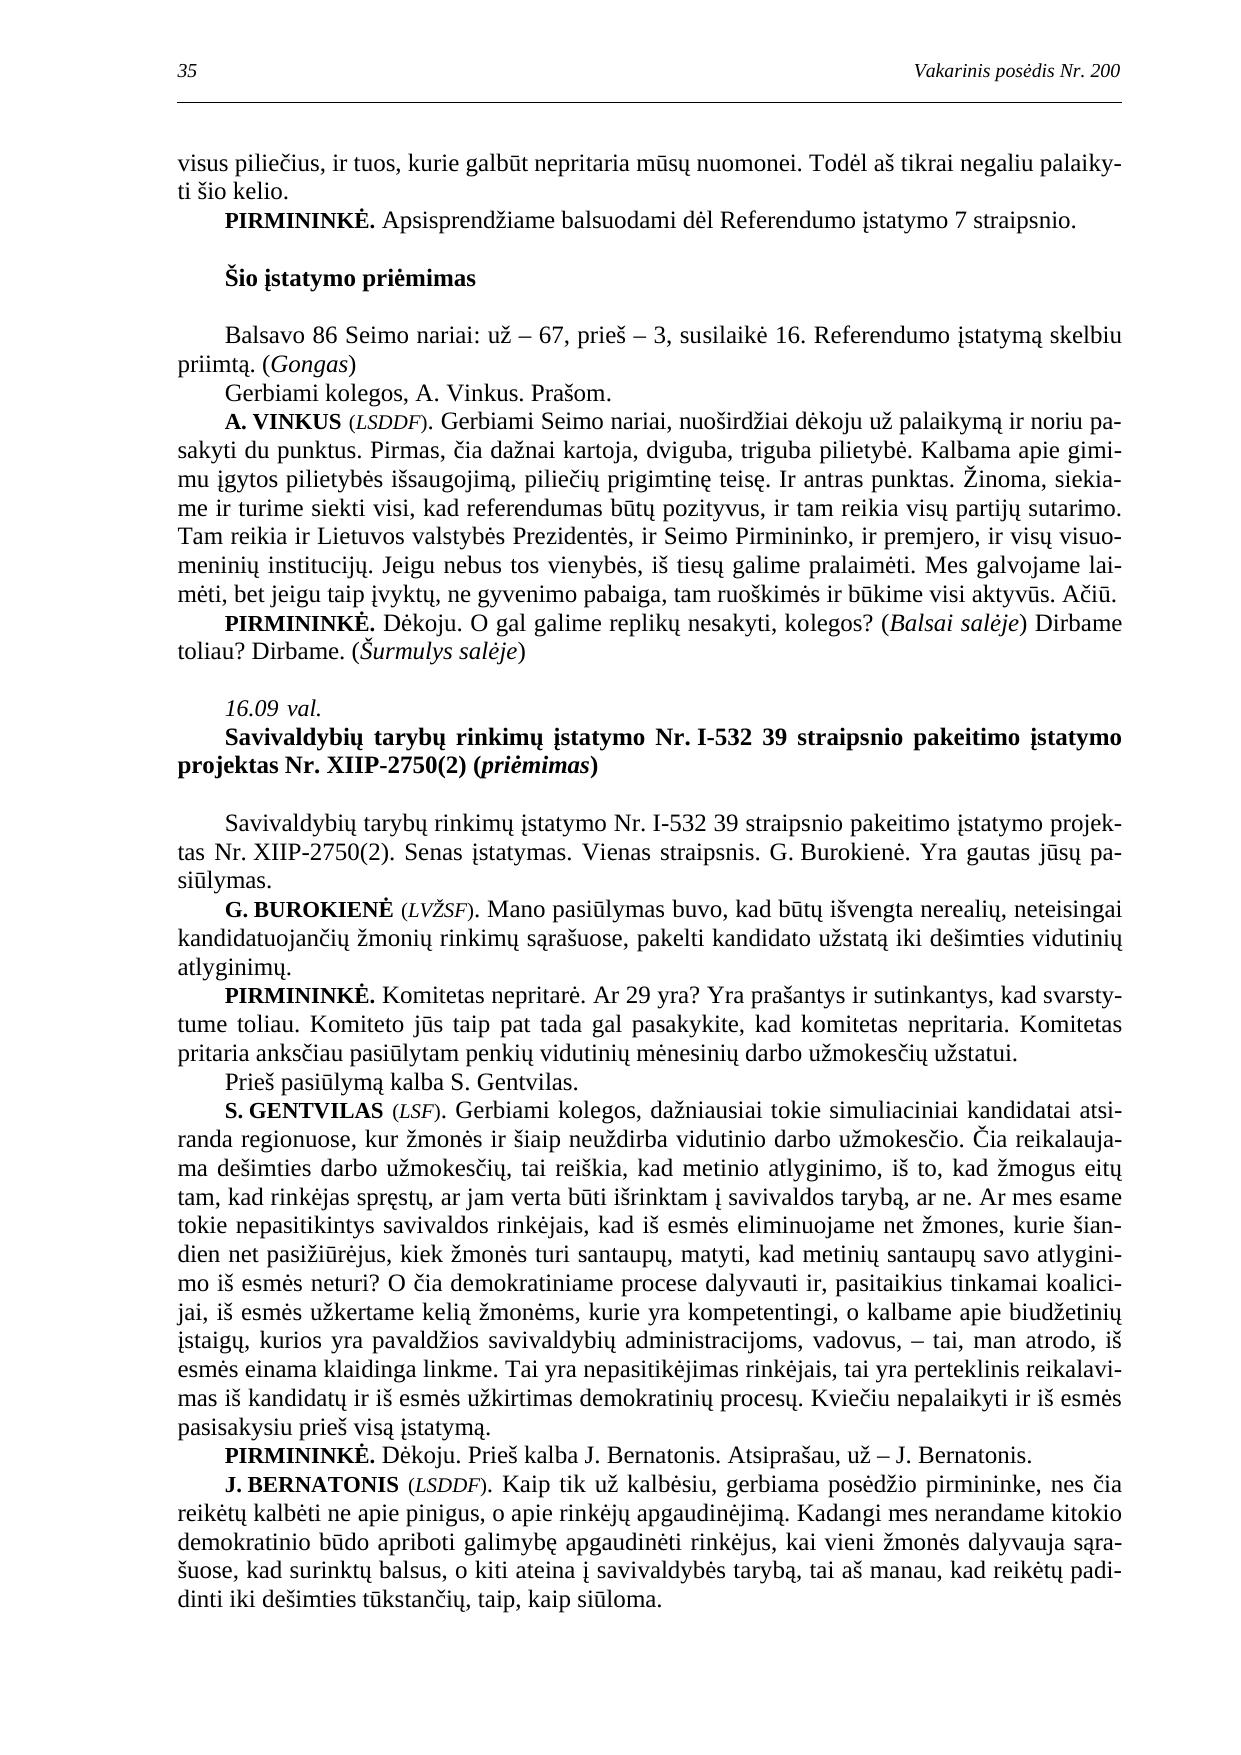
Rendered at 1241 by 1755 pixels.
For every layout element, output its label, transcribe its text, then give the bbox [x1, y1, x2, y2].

text Bal­sa­vo 86 Sei­mo na­riai: už – 67, prieš – 3, su­si­lai­kė 16. Re­fe­ren­du­mo įsta­ty­mą skel­biu pri­im­tą. (Gon­gas) [177, 320, 1122, 378]
text PIRMININKĖ. Ap­si­spren­džia­me bal­suo­da­mi dėl Re­fe­ren­du­mo įsta­ty­mo 7 straips­nio. [177, 205, 1122, 234]
text J. BERNATONIS (LSDDF). Kaip tik už kal­bė­siu, ger­bia­ma po­sė­džio pir­mi­nin­ke, nes čia rei­kė­tų kal­bė­ti ne apie pi­ni­gus, o apie rin­kė­jų ap­gau­di­nė­ji­mą. Ka­dan­gi mes ne­ran­da­me ki­to­kio de­mo­kra­tinio bū­do ap­ri­bo­ti ga­li­my­bę ap­gau­di­nė­ti rin­kė­jus, kai vie­ni žmo­nės da­ly­vau­ja są­ra­šuo­se, kad su­rink­tų bal­sus, o ki­ti at­ei­na į sa­vi­val­dy­bės ta­ry­bą, tai aš ma­nau, kad rei­kė­tų pa­di­din­ti iki de­šim­ties tūks­tan­čių, taip, kaip siū­lo­ma. [177, 1469, 1122, 1613]
text PIRMININKĖ. Dė­ko­ju. Prieš kal­ba J. Ber­na­to­nis. At­si­pra­šau, už – J. Ber­na­to­nis. [177, 1440, 1122, 1469]
text Ger­bia­mi ko­le­gos, A. Vin­kus. Pra­šom. [177, 378, 1122, 406]
text PIRMININKĖ. Ko­mi­te­tas ne­pri­ta­rė. Ar 29 yra? Yra pra­šan­tys ir su­tin­kan­tys, kad svars­ty­tu­me to­liau. Ko­mi­te­to jūs taip pat ta­da gal pa­sa­ky­ki­te, kad ko­mi­te­tas ne­pri­ta­ria. Ko­mi­te­tas pri­ta­ria anks­čiau pa­siū­ly­tam pen­kių vi­du­ti­nių mė­ne­si­nių dar­bo už­mo­kes­čių už­sta­tui. [177, 980, 1122, 1067]
text PIRMININKĖ. Dė­ko­ju. O gal ga­li­me re­pli­kų ne­sa­ky­ti, ko­le­gos? (Bal­sai sa­lė­je) Dir­ba­me to­liau? Dir­ba­me. (Šur­mu­lys sa­lė­je) [177, 608, 1122, 665]
text Šio įsta­ty­mo pri­ėmi­mas [177, 263, 1122, 291]
text 16.09 val. [224, 694, 1122, 722]
text vi­sus pi­lie­čius, ir tuos, ku­rie gal­būt ne­pri­ta­ria mū­sų nuo­mo­nei. To­dėl aš tik­rai ne­ga­liu pa­lai­ky­ti šio ke­lio. [177, 148, 1122, 205]
text Prieš pa­siū­ly­mą kal­ba S. Gent­vi­las. [177, 1067, 1122, 1095]
text Sa­vi­val­dy­bių ta­ry­bų rin­ki­mų įsta­ty­mo Nr. I-532 39 straips­nio pa­kei­ti­mo įsta­ty­mo pro­jek­tas Nr. XIIP-2750(2) (pri­ėmi­mas) [177, 722, 1122, 779]
text S. GENTVILAS (LSF). Ger­bia­mi ko­le­gos, daž­niau­siai to­kie si­mu­lia­ci­niai kan­di­da­tai at­si­ran­da re­gio­nuo­se, kur žmo­nės ir šiaip ne­už­dir­ba vi­du­ti­nio dar­bo už­mo­kes­čio. Čia rei­ka­lau­ja­ma de­šim­ties dar­bo už­mo­kes­čių, tai reiš­kia, kad me­ti­nio at­ly­gi­ni­mo, iš to, kad žmo­gus ei­tų tam, kad rin­kė­jas spręs­tų, ar jam ver­ta bū­ti iš­rink­tam į sa­vi­val­dos ta­ry­bą, ar ne. Ar mes esa­me to­kie ne­pa­si­ti­kin­tys sa­vi­val­dos rin­kė­jais, kad iš es­mės eli­mi­nuo­ja­me net žmo­nes, ku­rie šian­dien net pa­si­žiū­rė­jus, kiek žmo­nės tu­ri san­tau­pų, ma­ty­ti, kad me­ti­nių san­tau­pų sa­vo at­ly­gi­ni­mo iš es­mės ne­tu­ri? O čia de­mo­kra­tiniame pro­ce­se da­ly­vau­ti ir, pa­si­tai­kius tin­ka­mai ko­a­li­ci­jai, iš es­mės už­ker­ta­me ke­lią žmo­nėms, ku­rie yra kom­pe­ten­tin­gi, o kal­ba­me apie biu­dže­ti­nių įstai­gų, ku­rios yra pa­val­džios sa­vi­val­dy­bių ad­mi­nist­ra­ci­joms, va­do­vus, – tai, man at­ro­do, iš es­mės ei­na­ma klai­din­ga lin­kme. Tai yra ne­pa­si­ti­kė­ji­mas rin­kė­jais, tai yra per­tek­li­nis rei­ka­la­vi­mas iš kan­di­da­tų ir iš es­mės už­kir­ti­mas de­mo­kra­tinių pro­ce­sų. Kvie­čiu ne­pa­lai­ky­ti ir iš es­mės pa­si­sa­ky­siu prieš vi­są įsta­ty­mą. [177, 1095, 1122, 1440]
text A. VINKUS (LSDDF). Ger­bia­mi Sei­mo na­riai, nuo­šir­džiai dė­ko­ju už pa­lai­ky­mą ir no­riu pa­sa­ky­ti du punk­tus. Pir­mas, čia daž­nai kar­to­ja, dvi­gu­ba, tri­gu­ba pi­lie­ty­bė. Kal­ba­ma apie gi­mi­mu įgy­tos pi­lie­ty­bės iš­sau­go­ji­mą, pi­lie­čių pri­gim­ti­nę tei­sę. Ir ant­ras punk­tas. Ži­no­ma, sie­kia­me ir tu­ri­me siek­ti vi­si, kad re­fe­ren­du­mas bū­tų po­zi­ty­vus, ir tam rei­kia vi­sų par­ti­jų su­ta­ri­mo. Tam rei­kia ir Lie­tu­vos vals­ty­bės Pre­zi­den­tės, ir Sei­mo Pir­mi­nin­ko, ir prem­je­ro, ir vi­sų vi­suo­me­ni­nių ins­ti­tu­ci­jų. Jei­gu ne­bus tos vie­ny­bės, iš tie­sų ga­li­me pra­lai­mė­ti. Mes gal­vo­ja­me lai­mė­ti, bet jei­gu taip įvyk­tų, ne gy­ve­ni­mo pa­bai­ga, tam ruoš­ki­mės ir bū­ki­me vi­si ak­ty­vūs. Ačiū. [177, 406, 1122, 608]
text G. BUROKIENĖ (LVŽSF). Ma­no pa­siū­ly­mas bu­vo, kad bū­tų iš­veng­ta ne­re­a­lių, ne­tei­sin­gai kan­di­da­tuo­jan­čių žmo­nių rin­ki­mų są­ra­šuo­se, pa­kel­ti kan­di­da­to už­sta­tą iki de­šim­ties vi­du­ti­nių at­ly­gi­ni­mų. [177, 894, 1122, 980]
text Sa­vi­val­dy­bių ta­ry­bų rin­ki­mų įsta­ty­mo Nr. I-532 39 straips­nio pa­kei­ti­mo įsta­ty­mo pro­jek­tas Nr. XIIP-2750(2). Se­nas įsta­ty­mas. Vie­nas straips­nis. G. Bu­ro­kie­nė. Yra gau­tas jū­sų pa­siū­ly­mas. [177, 808, 1122, 894]
